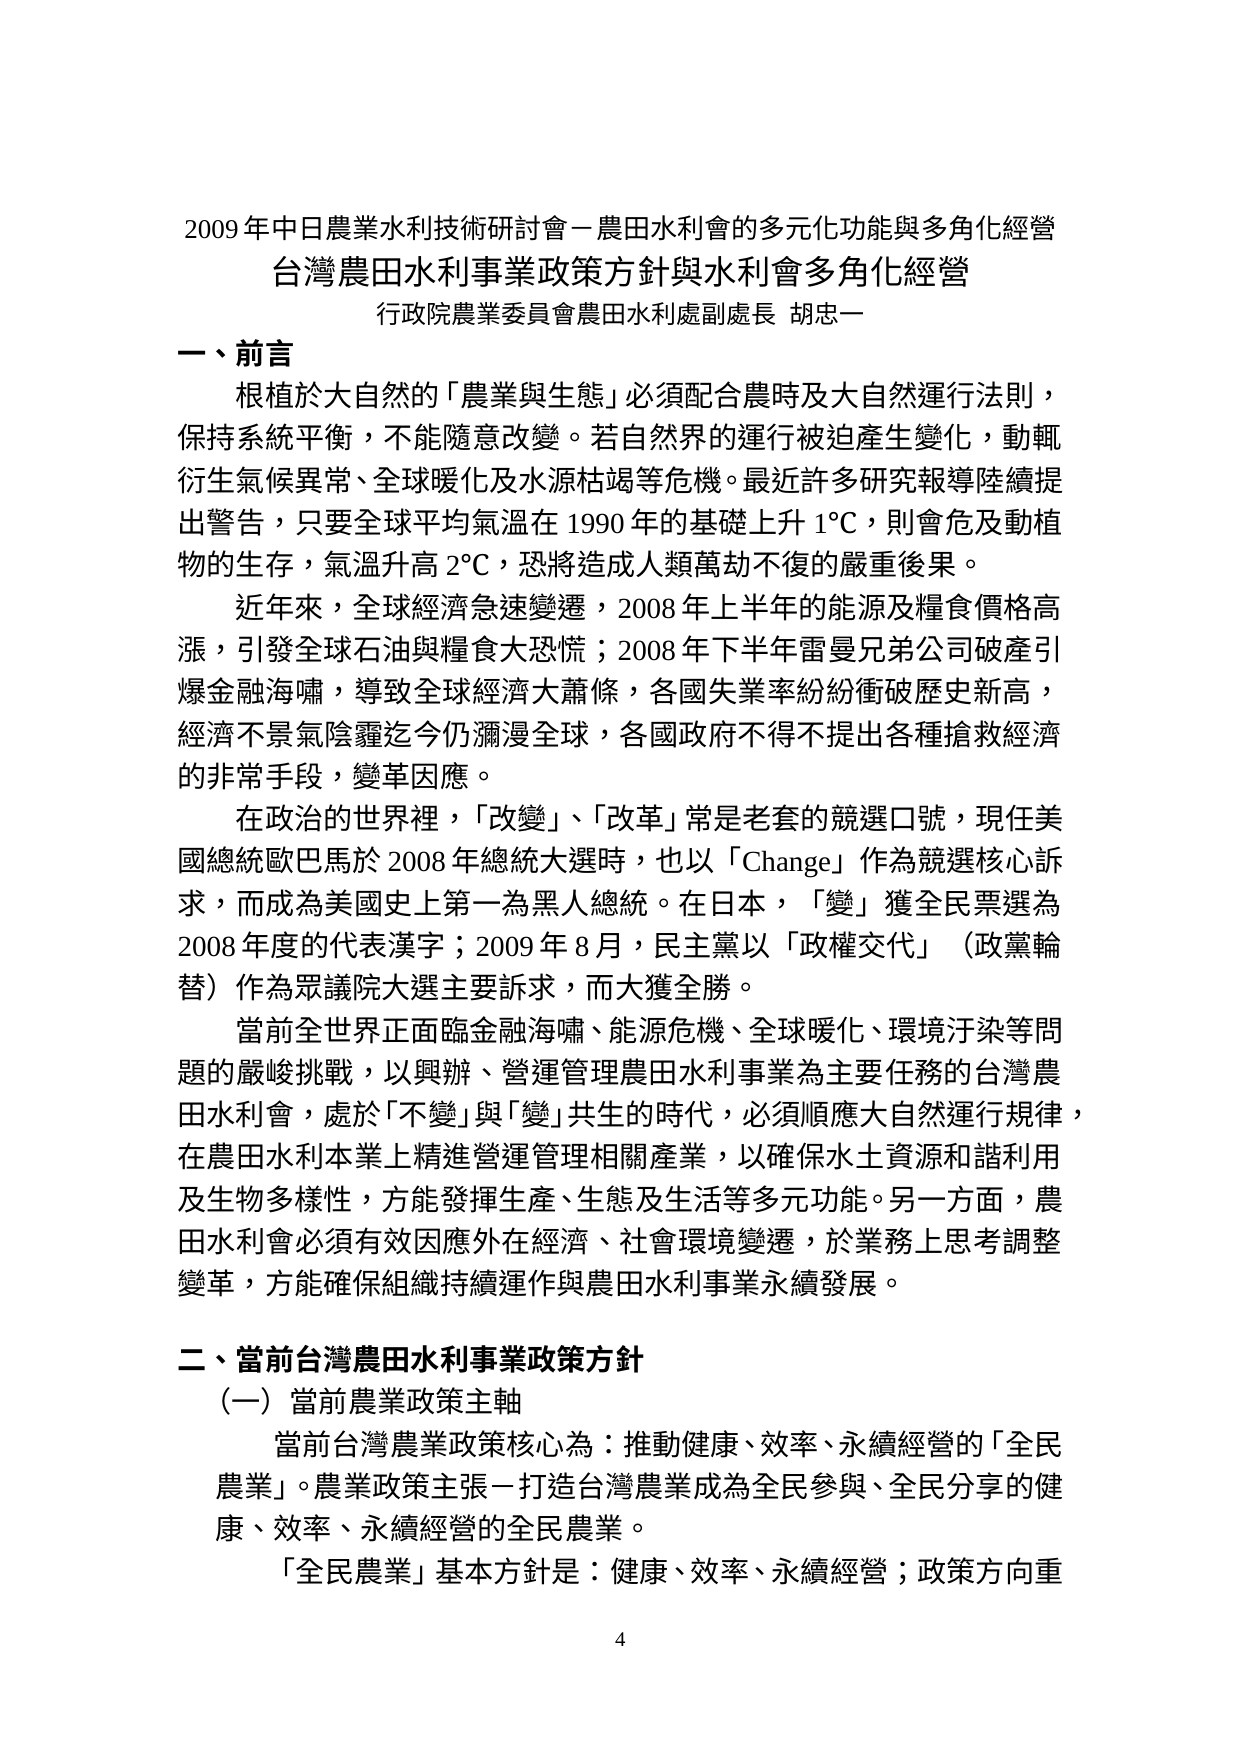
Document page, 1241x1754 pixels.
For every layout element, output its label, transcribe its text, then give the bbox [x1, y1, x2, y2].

text （一）當前農業政策主軸 [177, 1379, 1063, 1421]
text 近年來，全球經濟急速變遷，2008年上半年的能源及糧食價格高漲，引發全球石油與糧食大恐慌；2008年下半年雷曼兄弟公司破產引爆金融海嘯，導致全球經濟大蕭條，各國失業率紛紛衝破歷史新高，經濟不景氣陰霾迄今仍瀰漫全球，各國政府不得不提出各種搶救經濟的非常手段，變革因應。 [177, 584, 1063, 796]
text 當前全世界正面臨金融海嘯、能源危機、全球暖化、環境汙染等問題的嚴峻挑戰，以興辦、營運管理農田水利事業為主要任務的台灣農田水利會，處於「不變」與「變」共生的時代，必須順應大自然運行規律，在農田水利本業上精進營運管理相關產業，以確保水土資源和諧利用及生物多樣性，方能發揮生產、生態及生活等多元功能。另一方面，農田水利會必須有效因應外在經濟、社會環境變遷，於業務上思考調整變革，方能確保組織持續運作與農田水利事業永續發展。 [177, 1007, 1063, 1303]
text 根植於大自然的「農業與生態」必須配合農時及大自然運行法則，保持系統平衡，不能隨意改變。若自然界的運行被迫產生變化，動輒衍生氣候異常、全球暖化及水源枯竭等危機。最近許多研究報導陸續提出警告，只要全球平均氣溫在1990年的基礎上升1℃，則會危及動植物的生存，氣溫升高2℃，恐將造成人類萬劫不復的嚴重後果。 [177, 373, 1063, 584]
text 當前台灣農業政策核心為：推動健康、效率、永續經營的「全民農業」。農業政策主張－打造台灣農業成為全民參與、全民分享的健康、效率、永續經營的全民農業。 [215, 1421, 1063, 1548]
text 二、當前台灣農田水利事業政策方針 [177, 1337, 1063, 1379]
text 台灣農田水利事業政策方針與水利會多角化經營 [177, 246, 1063, 294]
text 行政院農業委員會農田水利處副處長 胡忠一 [177, 294, 1063, 331]
text 「全民農業」基本方針是：健康、效率、永續經營；政策方向重 [215, 1548, 1063, 1591]
text 2009年中日農業水利技術研討會－農田水利會的多元化功能與多角化經營 [177, 207, 1063, 246]
text 在政治的世界裡，「改變」、「改革」常是老套的競選口號，現任美國總統歐巴馬於2008年總統大選時，也以「Change」作為競選核心訴求，而成為美國史上第一為黑人總統。在日本，「變」獲全民票選為2008年度的代表漢字；2009年8月，民主黨以「政權交代」（政黨輪替）作為眾議院大選主要訴求，而大獲全勝。 [177, 796, 1063, 1007]
text 一、前言 [177, 331, 1063, 373]
